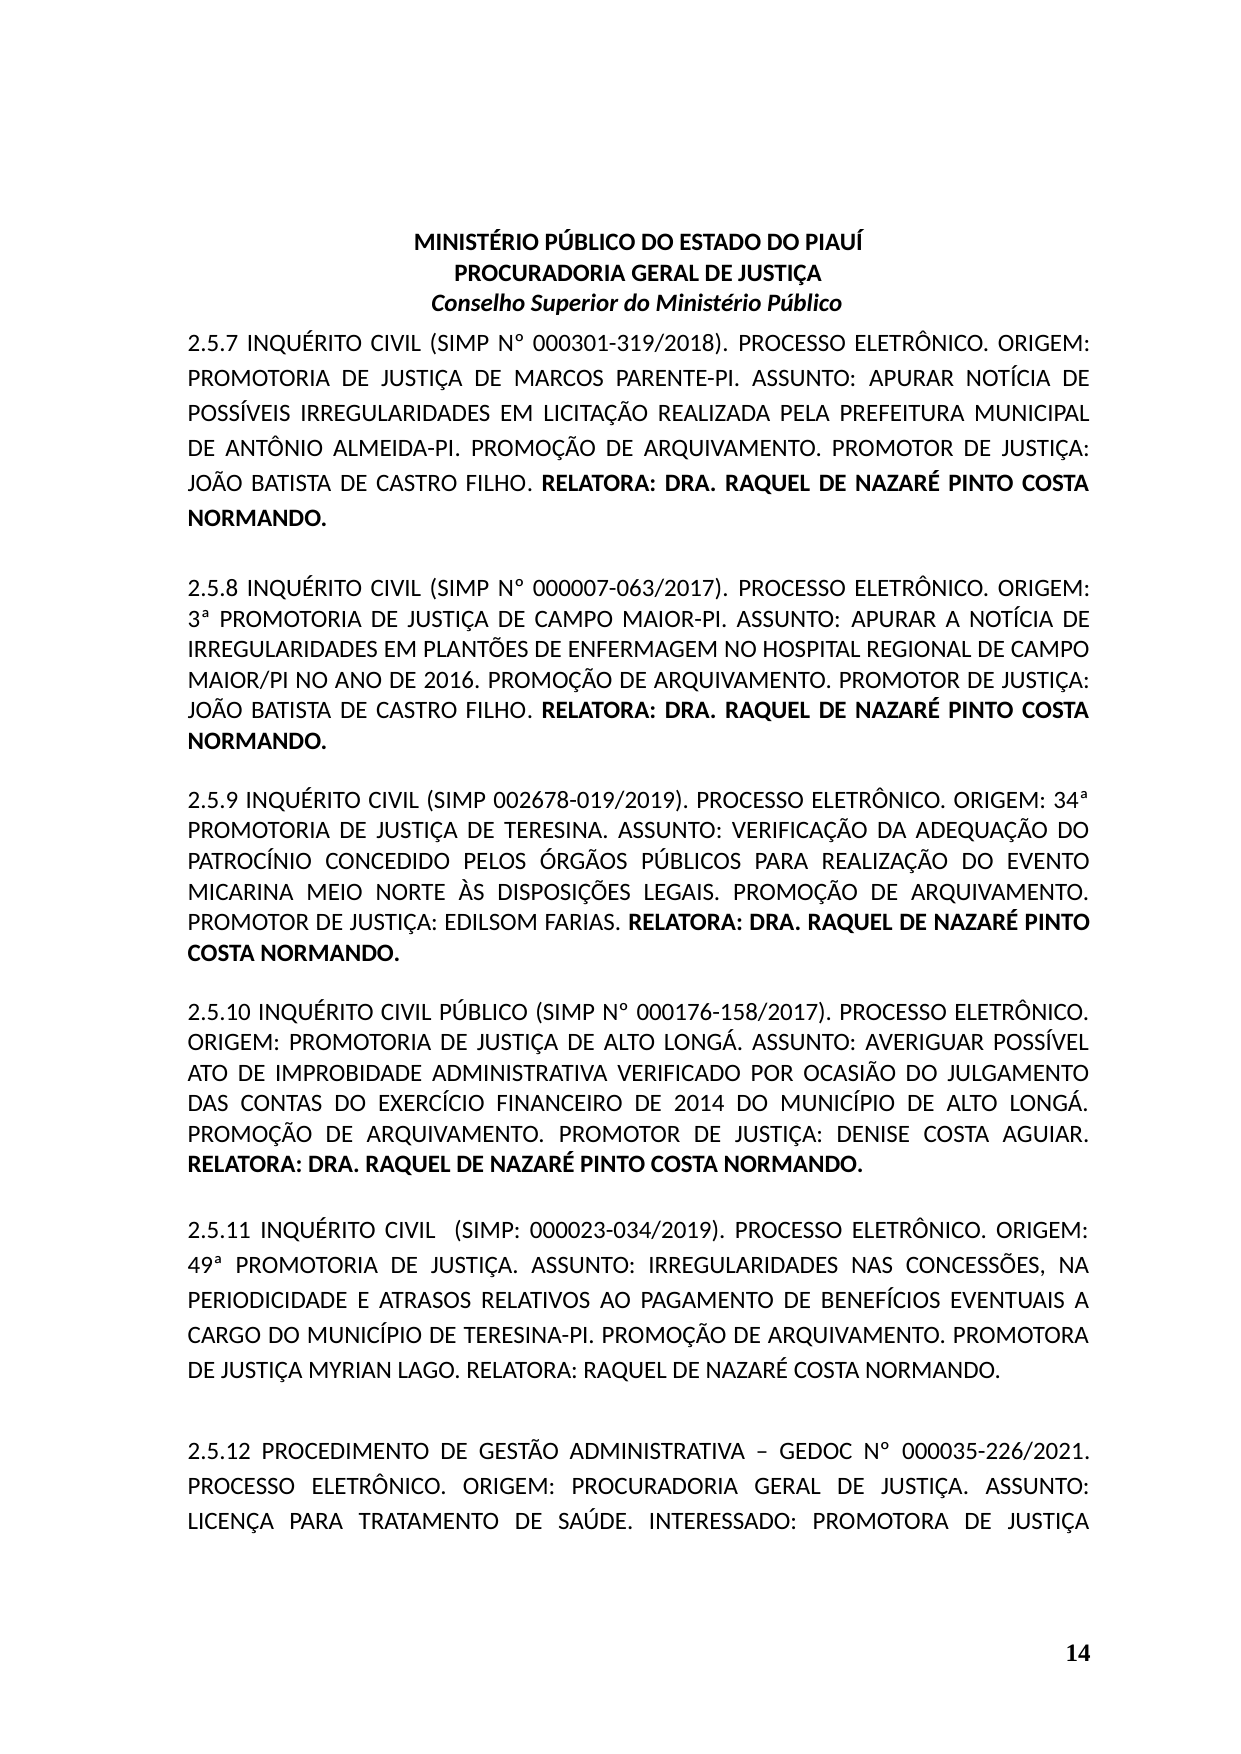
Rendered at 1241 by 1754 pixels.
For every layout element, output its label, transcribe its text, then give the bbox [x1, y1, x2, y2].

text 2.5.7 INQUÉRITO CIVIL (SIMP Nº 000301-319/2018). PROCESSO ELETRÔNICO. ORIGEM: PROMOTORIA DE JUSTIÇA DE MARCOS PARENTE-PI. ASSUNTO: APURAR NOTÍCIA DE POSSÍVEIS IRREGULARIDADES EM LICITAÇÃO REALIZADA PELA PREFEITURA MUNICIPAL DE ANTÔNIO ALMEIDA-PI. PROMOÇÃO DE ARQUIVAMENTO. PROMOTOR DE JUSTIÇA: JOÃO BATISTA DE CASTRO FILHO. RELATORA: DRA. RAQUEL DE NAZARÉ PINTO COSTA NORMANDO. [187, 327, 1090, 533]
text 2.5.10 INQUÉRITO CIVIL PÚBLICO (SIMP Nº 000176-158/2017). PROCESSO ELETRÔNICO. ORIGEM: PROMOTORIA DE JUSTIÇA DE ALTO LONGÁ. ASSUNTO: AVERIGUAR POSSÍVEL ATO DE IMPROBIDADE ADMINISTRATIVA VERIFICADO POR OCASIÃO DO JULGAMENTO DAS CONTAS DO EXERCÍCIO FINANCEIRO DE 2014 DO MUNICÍPIO DE ALTO LONGÁ. PROMOÇÃO DE ARQUIVAMENTO. PROMOTOR DE JUSTIÇA: DENISE COSTA AGUIAR. RELATORA: DRA. RAQUEL DE NAZARÉ PINTO COSTA NORMANDO. [187, 996, 1090, 1179]
text 2.5.9 INQUÉRITO CIVIL (SIMP 002678-019/2019). PROCESSO ELETRÔNICO. ORIGEM: 34ª PROMOTORIA DE JUSTIÇA DE TERESINA. ASSUNTO: VERIFICAÇÃO DA ADEQUAÇÃO DO PATROCÍNIO CONCEDIDO PELOS ÓRGÃOS PÚBLICOS PARA REALIZAÇÃO DO EVENTO MICARINA MEIO NORTE ÀS DISPOSIÇÕES LEGAIS. PROMOÇÃO DE ARQUIVAMENTO. PROMOTOR DE JUSTIÇA: EDILSOM FARIAS. RELATORA: DRA. RAQUEL DE NAZARÉ PINTO COSTA NORMANDO. [187, 784, 1090, 967]
text 2.5.8 INQUÉRITO CIVIL (SIMP Nº 000007-063/2017). PROCESSO ELETRÔNICO. ORIGEM: 3ª PROMOTORIA DE JUSTIÇA DE CAMPO MAIOR-PI. ASSUNTO: APURAR A NOTÍCIA DE IRREGULARIDADES EM PLANTÕES DE ENFERMAGEM NO HOSPITAL REGIONAL DE CAMPO MAIOR/PI NO ANO DE 2016. PROMOÇÃO DE ARQUIVAMENTO. PROMOTOR DE JUSTIÇA: JOÃO BATISTA DE CASTRO FILHO. RELATORA: DRA. RAQUEL DE NAZARÉ PINTO COSTA NORMANDO. [187, 572, 1090, 755]
text 2.5.12 PROCEDIMENTO DE GESTÃO ADMINISTRATIVA – GEDOC Nº 000035-226/2021. PROCESSO ELETRÔNICO. ORIGEM: PROCURADORIA GERAL DE JUSTIÇA. ASSUNTO: LICENÇA PARA TRATAMENTO DE SAÚDE. INTERESSADO: PROMOTORA DE JUSTIÇA [187, 1435, 1090, 1536]
text 2.5.11 INQUÉRITO CIVIL (SIMP: 000023-034/2019). PROCESSO ELETRÔNICO. ORIGEM: 49ª PROMOTORIA DE JUSTIÇA. ASSUNTO: IRREGULARIDADES NAS CONCESSÕES, NA PERIODICIDADE E ATRASOS RELATIVOS AO PAGAMENTO DE BENEFÍCIOS EVENTUAIS A CARGO DO MUNICÍPIO DE TERESINA-PI. PROMOÇÃO DE ARQUIVAMENTO. PROMOTORA DE JUSTIÇA MYRIAN LAGO. RELATORA: RAQUEL DE NAZARÉ COSTA NORMANDO. [187, 1214, 1090, 1384]
